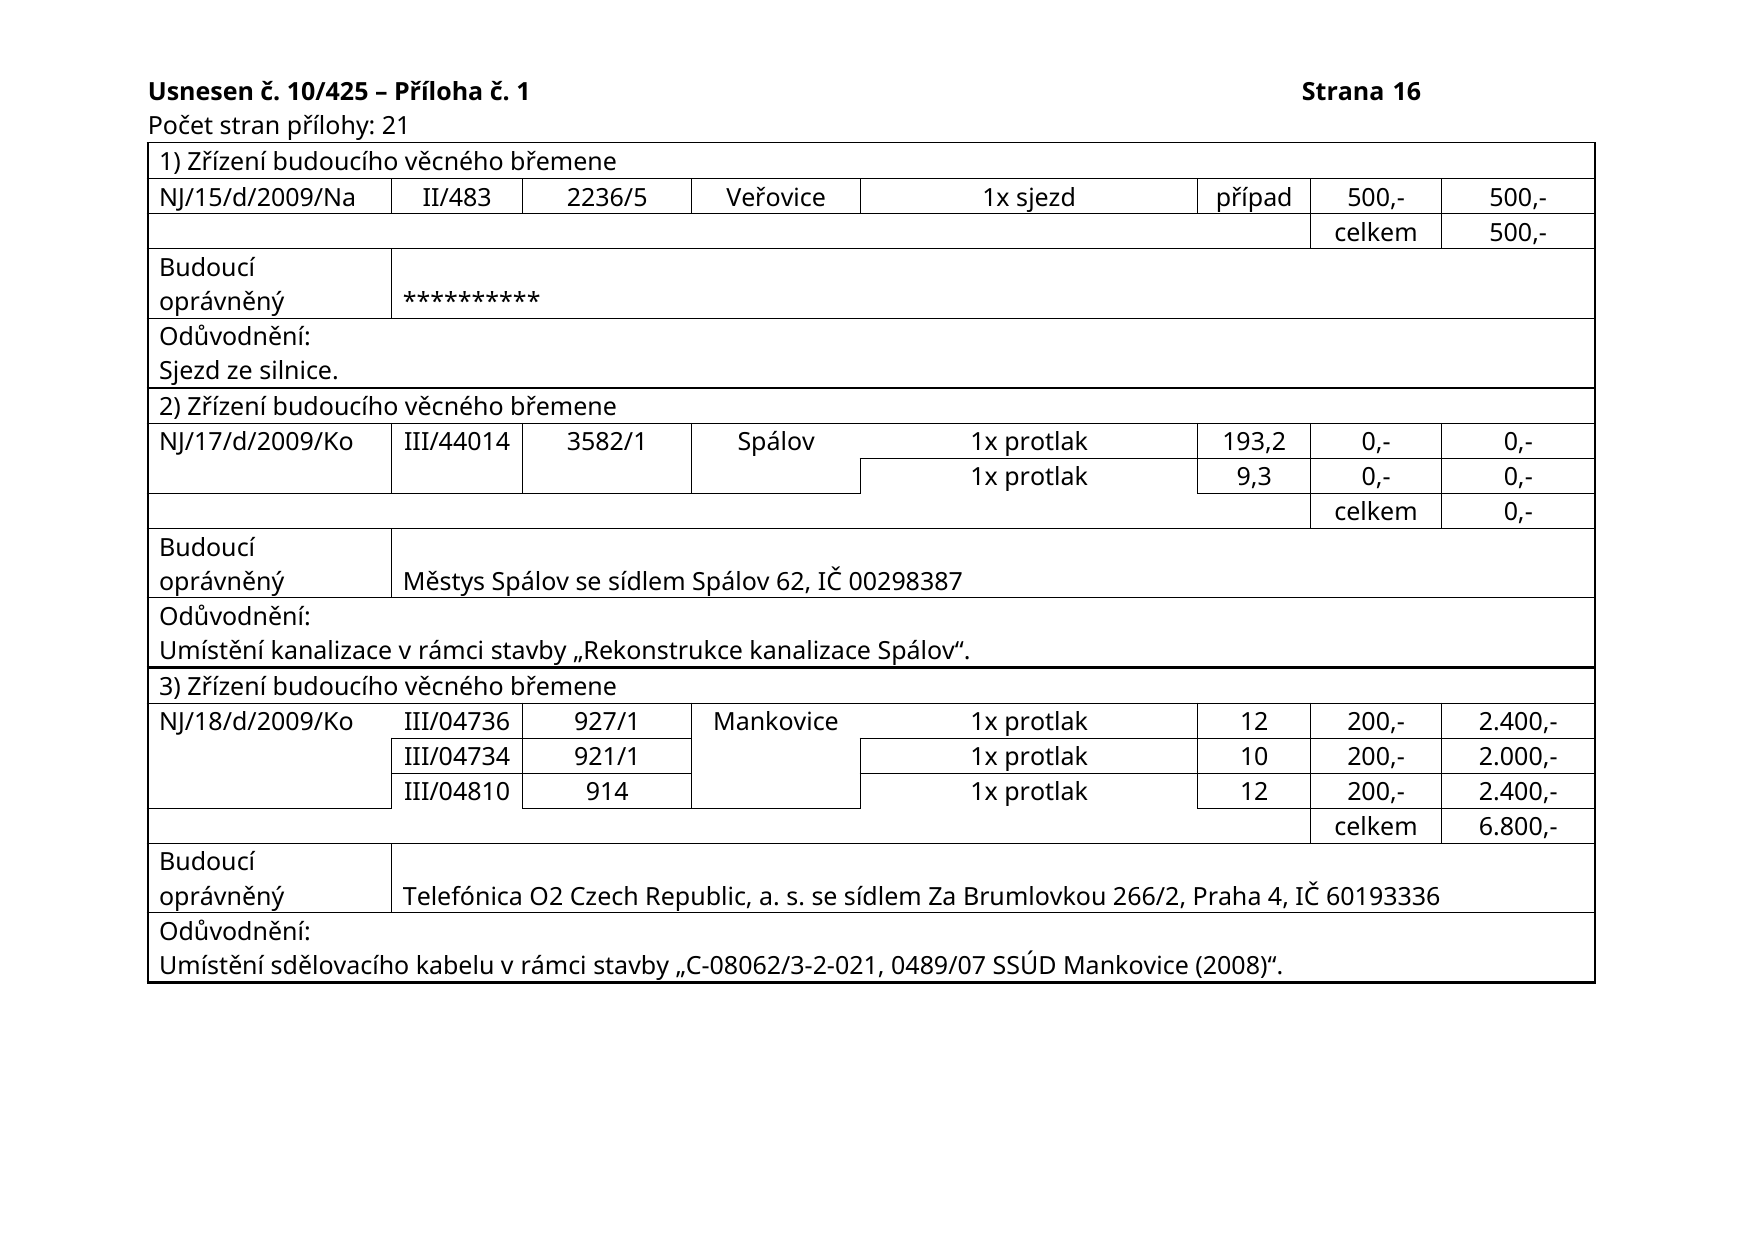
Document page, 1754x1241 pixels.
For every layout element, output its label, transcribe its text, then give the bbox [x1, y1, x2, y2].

table_cell Spálov [692, 424, 860, 493]
table_cell [149, 214, 1310, 248]
table_cell ********** [392, 249, 1594, 317]
table_cell 1x protlak [861, 459, 1197, 493]
table_cell celkem [1311, 214, 1441, 248]
table_cell 10 [1198, 739, 1310, 773]
table_cell [149, 808, 1310, 843]
table_cell 9,3 [1198, 459, 1310, 493]
table_cell III/04734 [392, 739, 522, 773]
table_cell 0,- [1311, 459, 1441, 493]
table_cell NJ/18/d/2009/Ko [149, 704, 391, 808]
table_cell 500,- [1442, 214, 1594, 248]
table_header 0,- [1311, 424, 1441, 458]
table_cell [149, 493, 1310, 528]
table_cell III/04810 [392, 774, 522, 808]
table_cell Odůvodnění: Umístění kanalizace v rámci stavby „Rekonstrukce kanalizace Spálov“. [149, 598, 1594, 666]
table_cell 500,- [1311, 179, 1441, 213]
table_cell celkem [1311, 494, 1441, 528]
table_cell Odůvodnění: Sjezd ze silnice. [149, 319, 1594, 387]
table_cell Telefónica O2 Czech Republic, a. s. se sídlem Za Brumlovkou 266/2, Praha 4, IČ 60193336 [392, 844, 1594, 912]
table_header III/04736 [391, 704, 522, 738]
table_cell 3) Zřízení budoucího věcného břemene [149, 669, 1594, 703]
table_cell 12 [1198, 774, 1310, 808]
table_cell 0,- [1442, 459, 1594, 493]
table_header 200,- [1311, 704, 1441, 738]
table_header 12 [1198, 704, 1310, 738]
table_cell 1) Zřízení budoucího věcného břemene [149, 143, 1594, 178]
table_cell 200,- [1311, 739, 1441, 773]
table_cell Městys Spálov se sídlem Spálov 62, IČ 00298387 [392, 529, 1594, 597]
table_cell 200,- [1311, 774, 1441, 808]
table_cell Veřovice [692, 179, 860, 213]
table_cell 2) Zřízení budoucího věcného břemene [149, 389, 1594, 423]
table_header 1x protlak [860, 424, 1197, 458]
table_cell 6.800,- [1442, 809, 1594, 843]
table_cell 3582/1 [523, 424, 691, 493]
table_cell 2.400,- [1442, 774, 1594, 808]
table_header 0,- [1442, 424, 1594, 458]
table_cell Odůvodnění: Umístění sdělovacího kabelu v rámci stavby „C-08062/3-2-021, 0489/07 SSÚD Mankovice (2008)“. [149, 913, 1594, 981]
table_header 1x protlak [860, 704, 1197, 738]
table_cell Budoucí oprávněný [149, 529, 391, 597]
table_cell 1x protlak [861, 739, 1197, 773]
table_cell 0,- [1442, 494, 1594, 528]
table_cell 1x protlak [861, 774, 1197, 808]
table_cell NJ/17/d/2009/Ko [149, 424, 391, 493]
table_cell II/483 [392, 179, 522, 213]
table_cell 914 [523, 774, 691, 808]
table_cell Budoucí oprávněný [149, 249, 391, 317]
table_header 2.400,- [1442, 704, 1594, 738]
table_cell III/44014 [392, 424, 522, 493]
table_header 927/1 [523, 704, 691, 738]
table_cell celkem [1311, 809, 1441, 843]
table_cell NJ/15/d/2009/Na [149, 179, 391, 213]
table_cell 1x sjezd [861, 179, 1197, 213]
table_cell případ [1198, 179, 1310, 213]
table_cell 2236/5 [523, 179, 691, 213]
table_cell Mankovice [692, 704, 860, 808]
table_cell 2.000,- [1442, 739, 1594, 773]
table_header 193,2 [1198, 424, 1310, 458]
table_cell 921/1 [523, 739, 691, 773]
table_cell Budoucí oprávněný [149, 844, 391, 912]
table_cell 500,- [1442, 179, 1594, 213]
